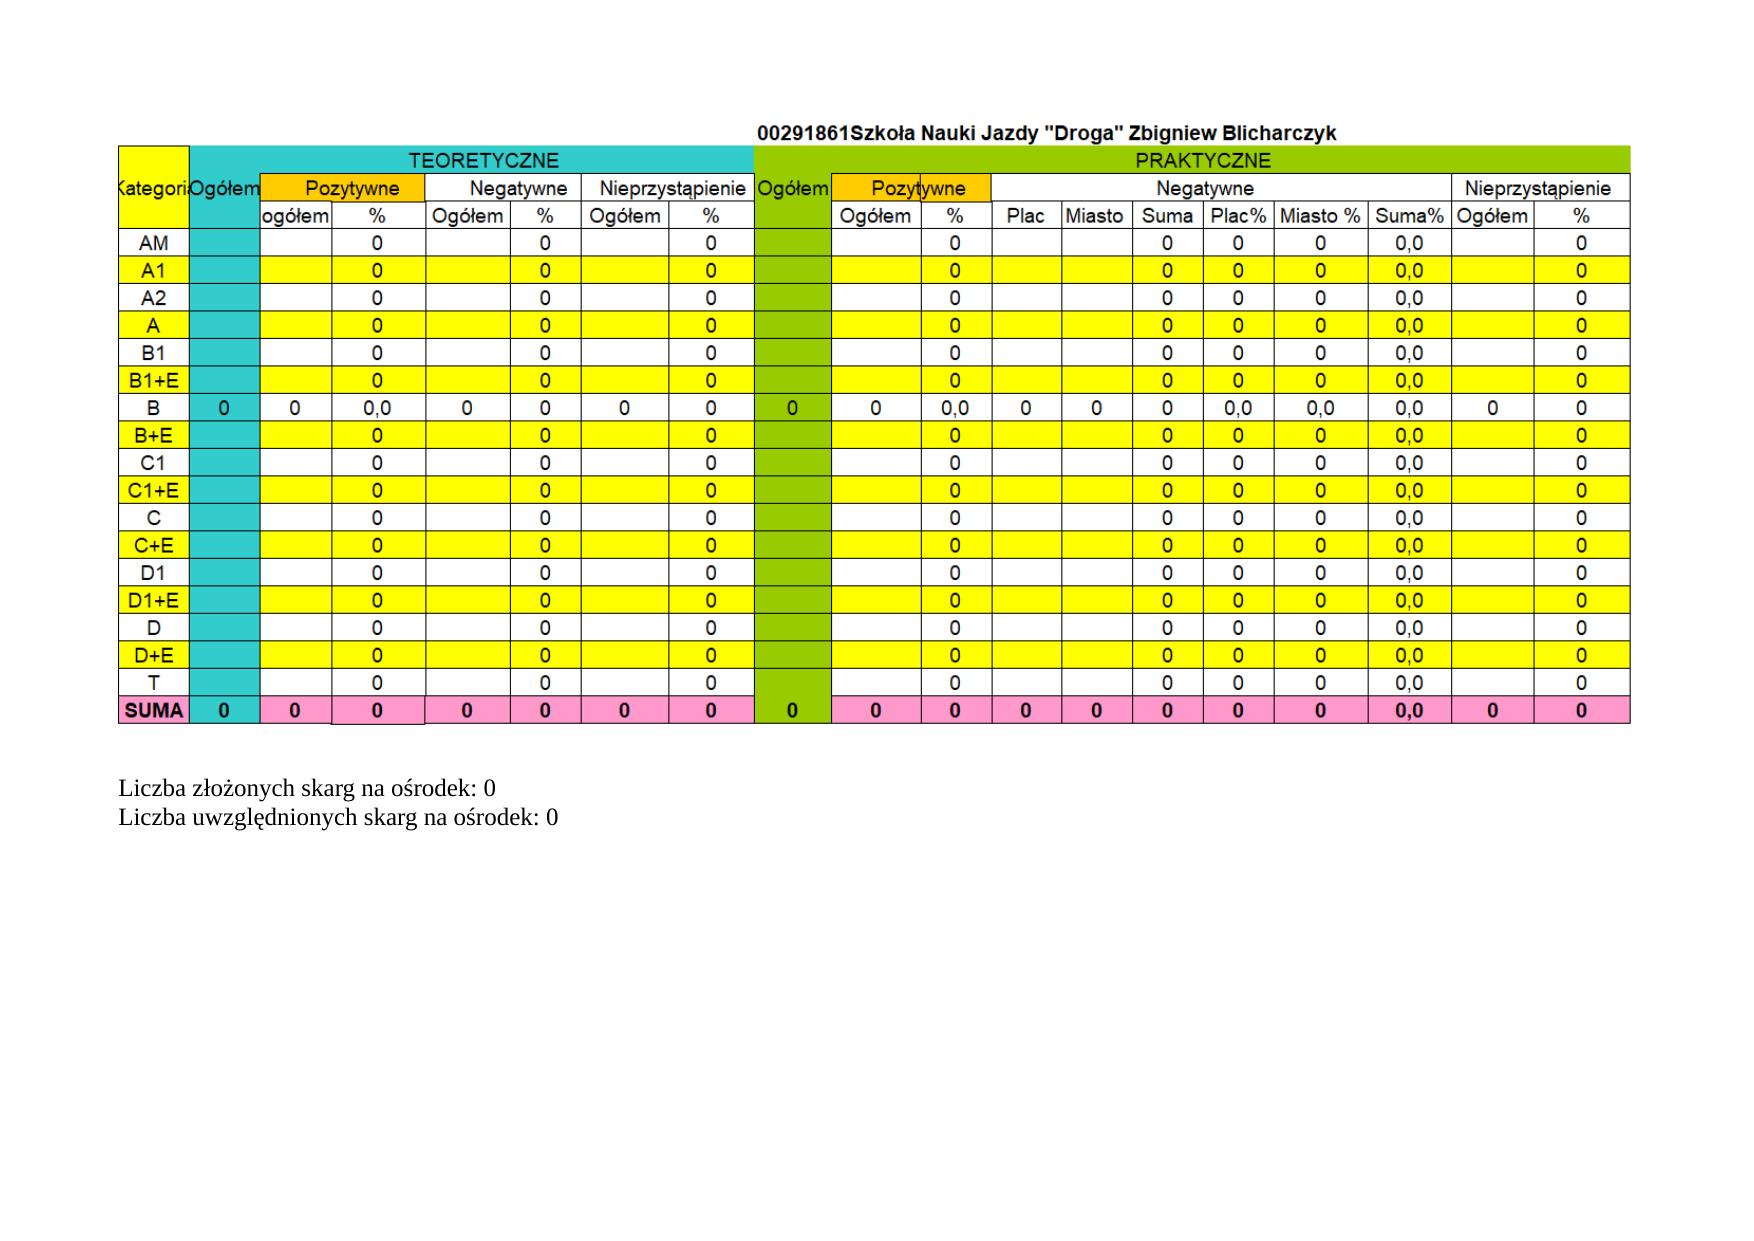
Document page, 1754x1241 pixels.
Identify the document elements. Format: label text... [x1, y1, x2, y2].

text Liczba uwzględnionych skarg na ośrodek: 0 [118, 802, 1636, 831]
picture [118, 118, 1636, 745]
text Liczba złożonych skarg na ośrodek: 0 [118, 773, 1636, 802]
